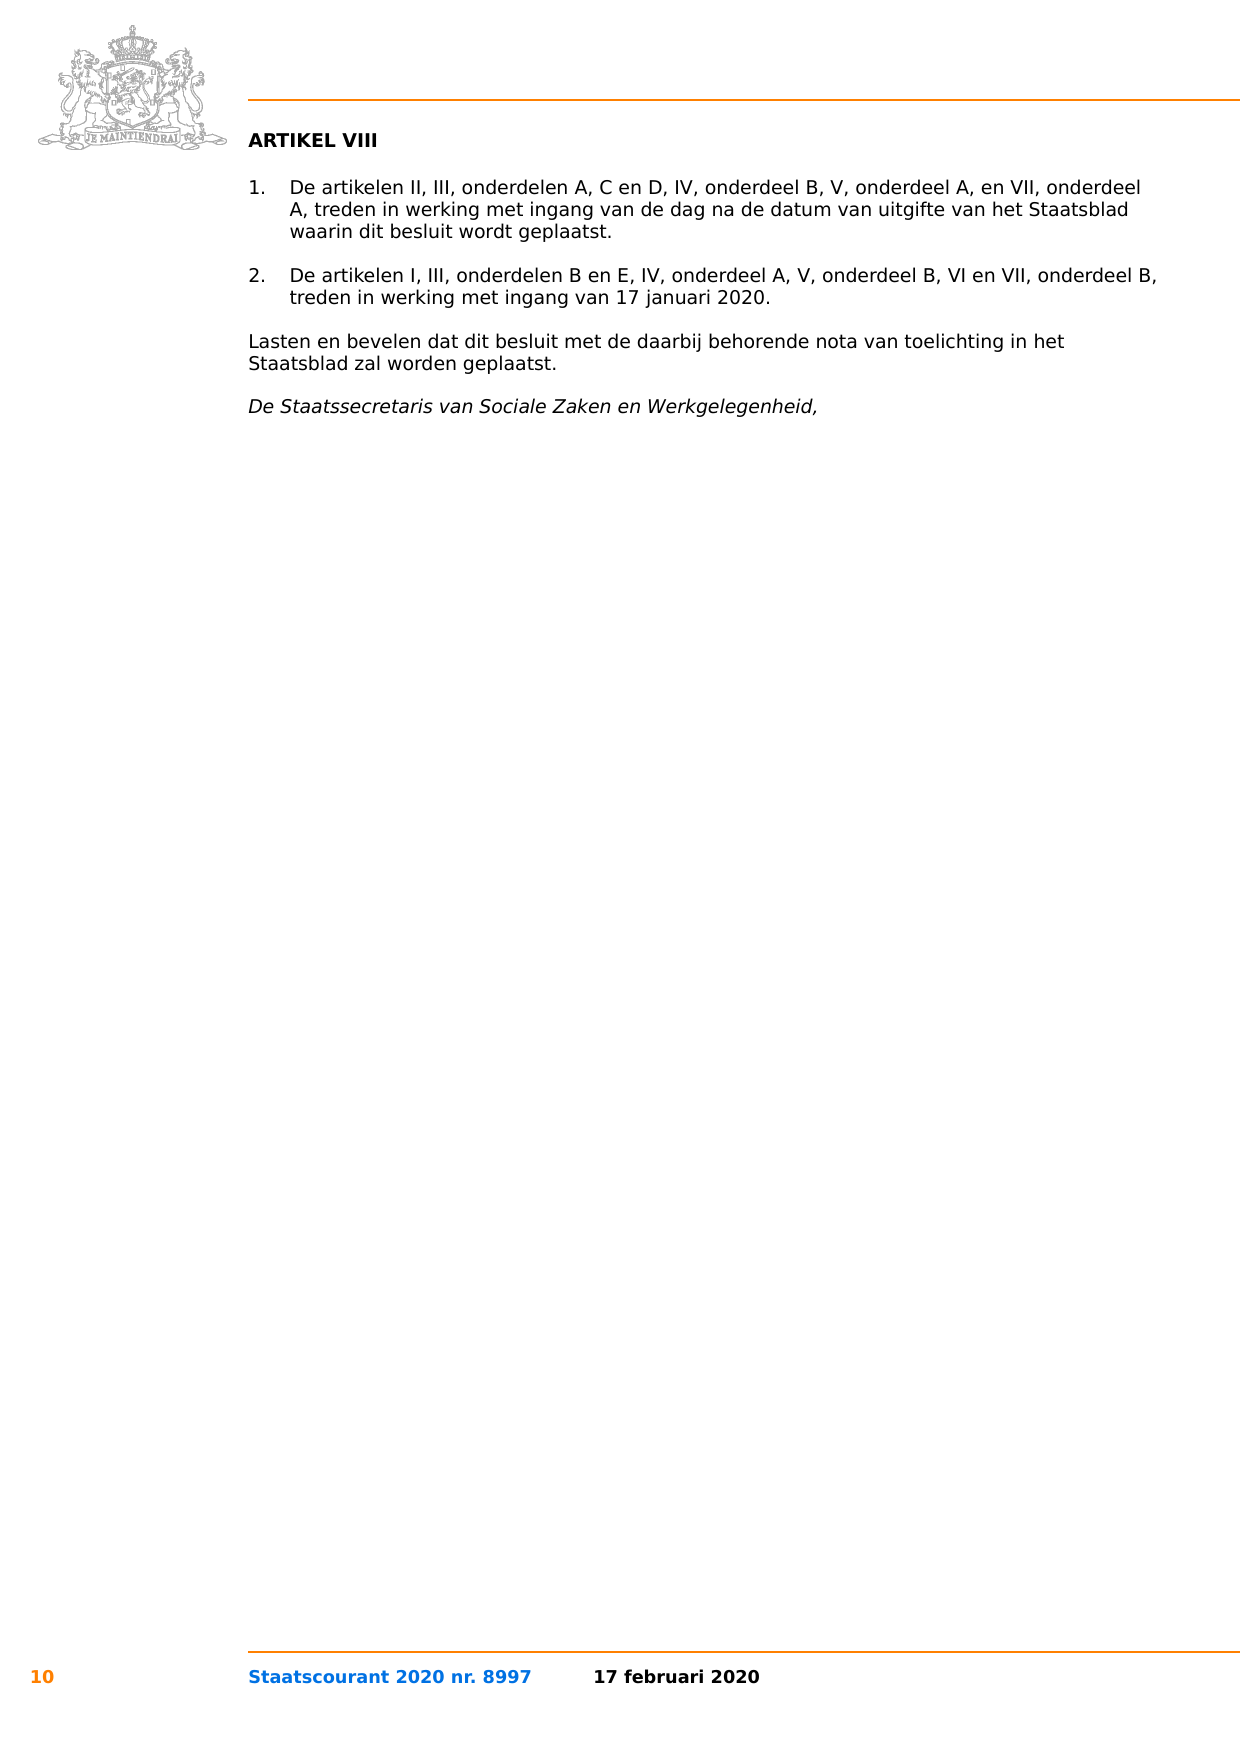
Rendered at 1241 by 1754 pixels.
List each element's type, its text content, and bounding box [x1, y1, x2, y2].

text Lasten en bevelen dat dit besluit met de daarbij behorende nota van toelichting in het Staatsblad zal worden geplaatst. [248, 331, 1163, 374]
subtitle ARTIKEL VIII [248, 130, 1163, 152]
picture [38, 25, 227, 150]
text 2. De artikelen I, III, onderdelen B en E, IV, onderdeel A, V, onderdeel B, VI en VII, onderdeel B, treden in werking met ingang van 17 januari 2020. [248, 265, 1163, 309]
text 1. De artikelen II, III, onderdelen A, C en D, IV, onderdeel B, V, onderdeel A, en VII, onderdeel A, treden in werking met ingang van de dag na de datum van uitgifte van het Staatsblad waarin dit besluit wordt geplaatst. [248, 177, 1163, 243]
text De Staatssecretaris van Sociale Zaken en Werkgelegenheid, [248, 396, 1163, 418]
